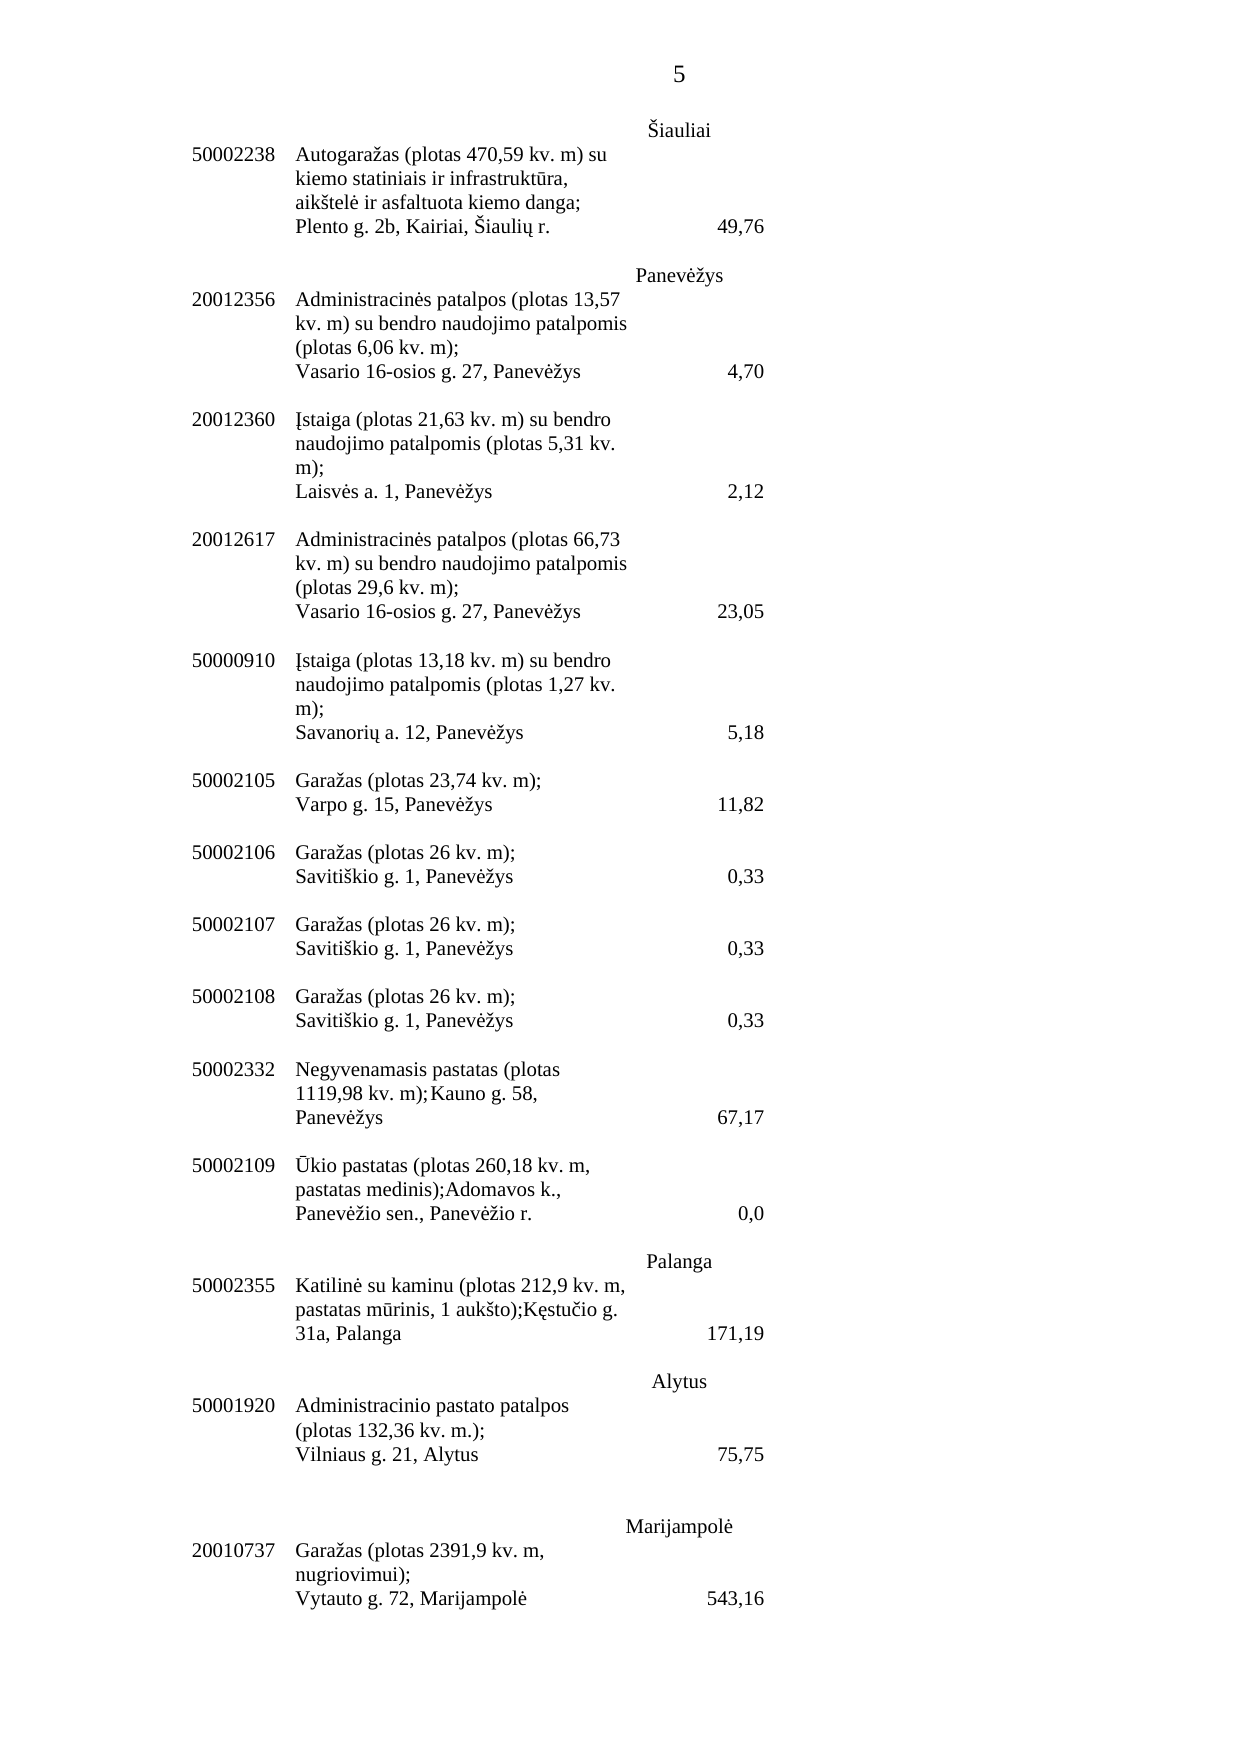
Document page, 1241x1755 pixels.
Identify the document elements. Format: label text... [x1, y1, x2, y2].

table_cell 50002238 [177, 142, 289, 238]
table_cell [974, 1394, 1098, 1466]
table_cell [974, 912, 1098, 960]
table_cell 50000910 [177, 648, 289, 744]
table_cell [892, 984, 974, 1032]
table_cell Administracinės patalpos (plotas 66,73 kv. m) su bendro naudojimo patalpomis (plotas 29,6 kv. m); Vasario 16-osios g. 27, Panevėžys [289, 527, 634, 623]
table_cell [177, 816, 1181, 840]
table_cell 50002106 [177, 840, 289, 888]
table_cell [974, 1153, 1098, 1225]
table_cell [770, 768, 892, 816]
table_cell Įstaiga (plotas 13,18 kv. m) su bendro naudojimo patalpomis (plotas 1,27 kv. m); Savanorių a. 12, Panevėžys [289, 648, 634, 744]
table_cell 50002332 [177, 1057, 289, 1129]
table_cell [1098, 142, 1181, 238]
table_cell [974, 142, 1098, 238]
table_cell 543,16 [634, 1538, 770, 1610]
table_cell Negyvenamasis pastatas (plotas 1119,98 kv. m); Kauno g. 58, Panevėžys [289, 1057, 634, 1129]
table_cell [1098, 768, 1181, 816]
table_cell 20010737 [177, 1538, 289, 1610]
table_cell Garažas (plotas 26 kv. m); Savitiškio g. 1, Panevėžys [289, 912, 634, 960]
table_cell [177, 888, 1181, 912]
table_cell [177, 383, 1181, 407]
table_cell [974, 1538, 1098, 1610]
table_cell [177, 503, 1181, 527]
table_cell [1098, 840, 1181, 888]
table_cell Marijampolė [177, 1514, 1181, 1538]
table_cell [177, 1490, 1181, 1514]
table_cell [892, 1538, 974, 1610]
table_cell [1098, 1394, 1181, 1466]
table_cell [770, 1153, 892, 1225]
table_cell 49,76 [634, 142, 770, 238]
table_cell 20012617 [177, 527, 289, 623]
table_cell [892, 407, 974, 503]
table_cell Ūkio pastatas (plotas 260,18 kv. m, pastatas medinis);Adomavos k., Panevėžio sen., Panevėžio r. [289, 1153, 634, 1225]
table_cell [892, 768, 974, 816]
table_cell 20012360 [177, 407, 289, 503]
table_cell [1098, 1057, 1181, 1129]
table_cell [974, 1057, 1098, 1129]
table_cell Įstaiga (plotas 21,63 kv. m) su bendro naudojimo patalpomis (plotas 5,31 kv. m); Laisvės a. 1, Panevėžys [289, 407, 634, 503]
table_cell [974, 768, 1098, 816]
table_cell [770, 648, 892, 744]
table_cell [974, 287, 1098, 383]
table_cell [892, 1273, 974, 1345]
table_cell [892, 648, 974, 744]
table_cell [770, 1538, 892, 1610]
table_cell [177, 1225, 1181, 1249]
table_cell Garažas (plotas 2391,9 kv. m, nugriovimui); Vytauto g. 72, Marijampolė [289, 1538, 634, 1610]
table_cell 50002105 [177, 768, 289, 816]
table_cell Panevėžys [177, 263, 1181, 287]
table_cell 0,33 [634, 912, 770, 960]
table_cell 50002355 [177, 1273, 289, 1345]
table_cell [1098, 527, 1181, 623]
table_cell [770, 840, 892, 888]
table_cell [974, 407, 1098, 503]
table_cell 2,12 [634, 407, 770, 503]
table_cell Katilinė su kaminu (plotas 212,9 kv. m, pastatas mūrinis, 1 aukšto);Kęstučio g. 31a, Palanga [289, 1273, 634, 1345]
table_cell [770, 912, 892, 960]
table_cell 67,17 [634, 1057, 770, 1129]
table_cell Administracinio pastato patalpos (plotas 132,36 kv. m.); Vilniaus g. 21, Alytus [289, 1394, 634, 1466]
table_cell [892, 912, 974, 960]
table_cell [177, 1345, 1181, 1369]
table_cell 0,33 [634, 840, 770, 888]
table_cell 0,33 [634, 984, 770, 1032]
table_cell [770, 1394, 892, 1466]
table_cell Alytus [177, 1369, 1181, 1393]
table_cell [177, 1033, 1181, 1057]
table_cell Garažas (plotas 26 kv. m); Savitiškio g. 1, Panevėžys [289, 840, 634, 888]
table_cell 20012356 [177, 287, 289, 383]
table_cell [177, 1129, 1181, 1153]
table_cell 0,0 [634, 1153, 770, 1225]
table_cell [892, 287, 974, 383]
table_cell 50002108 [177, 984, 289, 1032]
table_cell 11,82 [634, 768, 770, 816]
table_cell [770, 287, 892, 383]
table_cell 75,75 [634, 1394, 770, 1466]
table_cell [770, 527, 892, 623]
table_cell [177, 1610, 1181, 1634]
table_cell Administracinės patalpos (plotas 13,57 kv. m) su bendro naudojimo patalpomis (plotas 6,06 kv. m); Vasario 16-osios g. 27, Panevėžys [289, 287, 634, 383]
table_cell [974, 648, 1098, 744]
table_cell [892, 527, 974, 623]
table_cell Garažas (plotas 23,74 kv. m); Varpo g. 15, Panevėžys [289, 768, 634, 816]
table_cell [892, 840, 974, 888]
table_cell Šiauliai [177, 118, 1181, 142]
table_cell [770, 984, 892, 1032]
table_cell [770, 407, 892, 503]
table_cell [974, 1273, 1098, 1345]
table_cell Palanga [177, 1249, 1181, 1273]
table_cell [177, 624, 1181, 647]
table_cell Garažas (plotas 26 kv. m); Savitiškio g. 1, Panevėžys [289, 984, 634, 1032]
table_cell 23,05 [634, 527, 770, 623]
table_cell [892, 1057, 974, 1129]
table_cell [892, 1394, 974, 1466]
table_cell [770, 142, 892, 238]
table_cell [974, 527, 1098, 623]
table_cell [770, 1273, 892, 1345]
table_cell [1098, 984, 1181, 1032]
table_cell [1098, 1273, 1181, 1345]
table_cell [1098, 912, 1181, 960]
table_cell [1098, 1538, 1181, 1610]
table_cell [974, 840, 1098, 888]
table_cell [974, 984, 1098, 1032]
table_cell Autogaražas (plotas 470,59 kv. m) su kiemo statiniais ir infrastruktūra, aikštelė ir asfaltuota kiemo danga; Plento g. 2b, Kairiai, Šiaulių r. [289, 142, 634, 238]
table_cell [177, 239, 1181, 262]
table_cell 4,70 [634, 287, 770, 383]
table_cell [770, 1057, 892, 1129]
table_cell [1098, 648, 1181, 744]
table_cell [1098, 1153, 1181, 1225]
table_cell 5,18 [634, 648, 770, 744]
table_cell [892, 142, 974, 238]
table_cell [177, 960, 1181, 984]
table_cell 50002107 [177, 912, 289, 960]
table_cell [1098, 407, 1181, 503]
table_cell 50001920 [177, 1394, 289, 1466]
table_cell 171,19 [634, 1273, 770, 1345]
table_cell [1098, 287, 1181, 383]
table_cell [177, 1466, 1181, 1490]
table_cell [892, 1153, 974, 1225]
table_cell 50002109 [177, 1153, 289, 1225]
table_cell [177, 744, 1181, 768]
